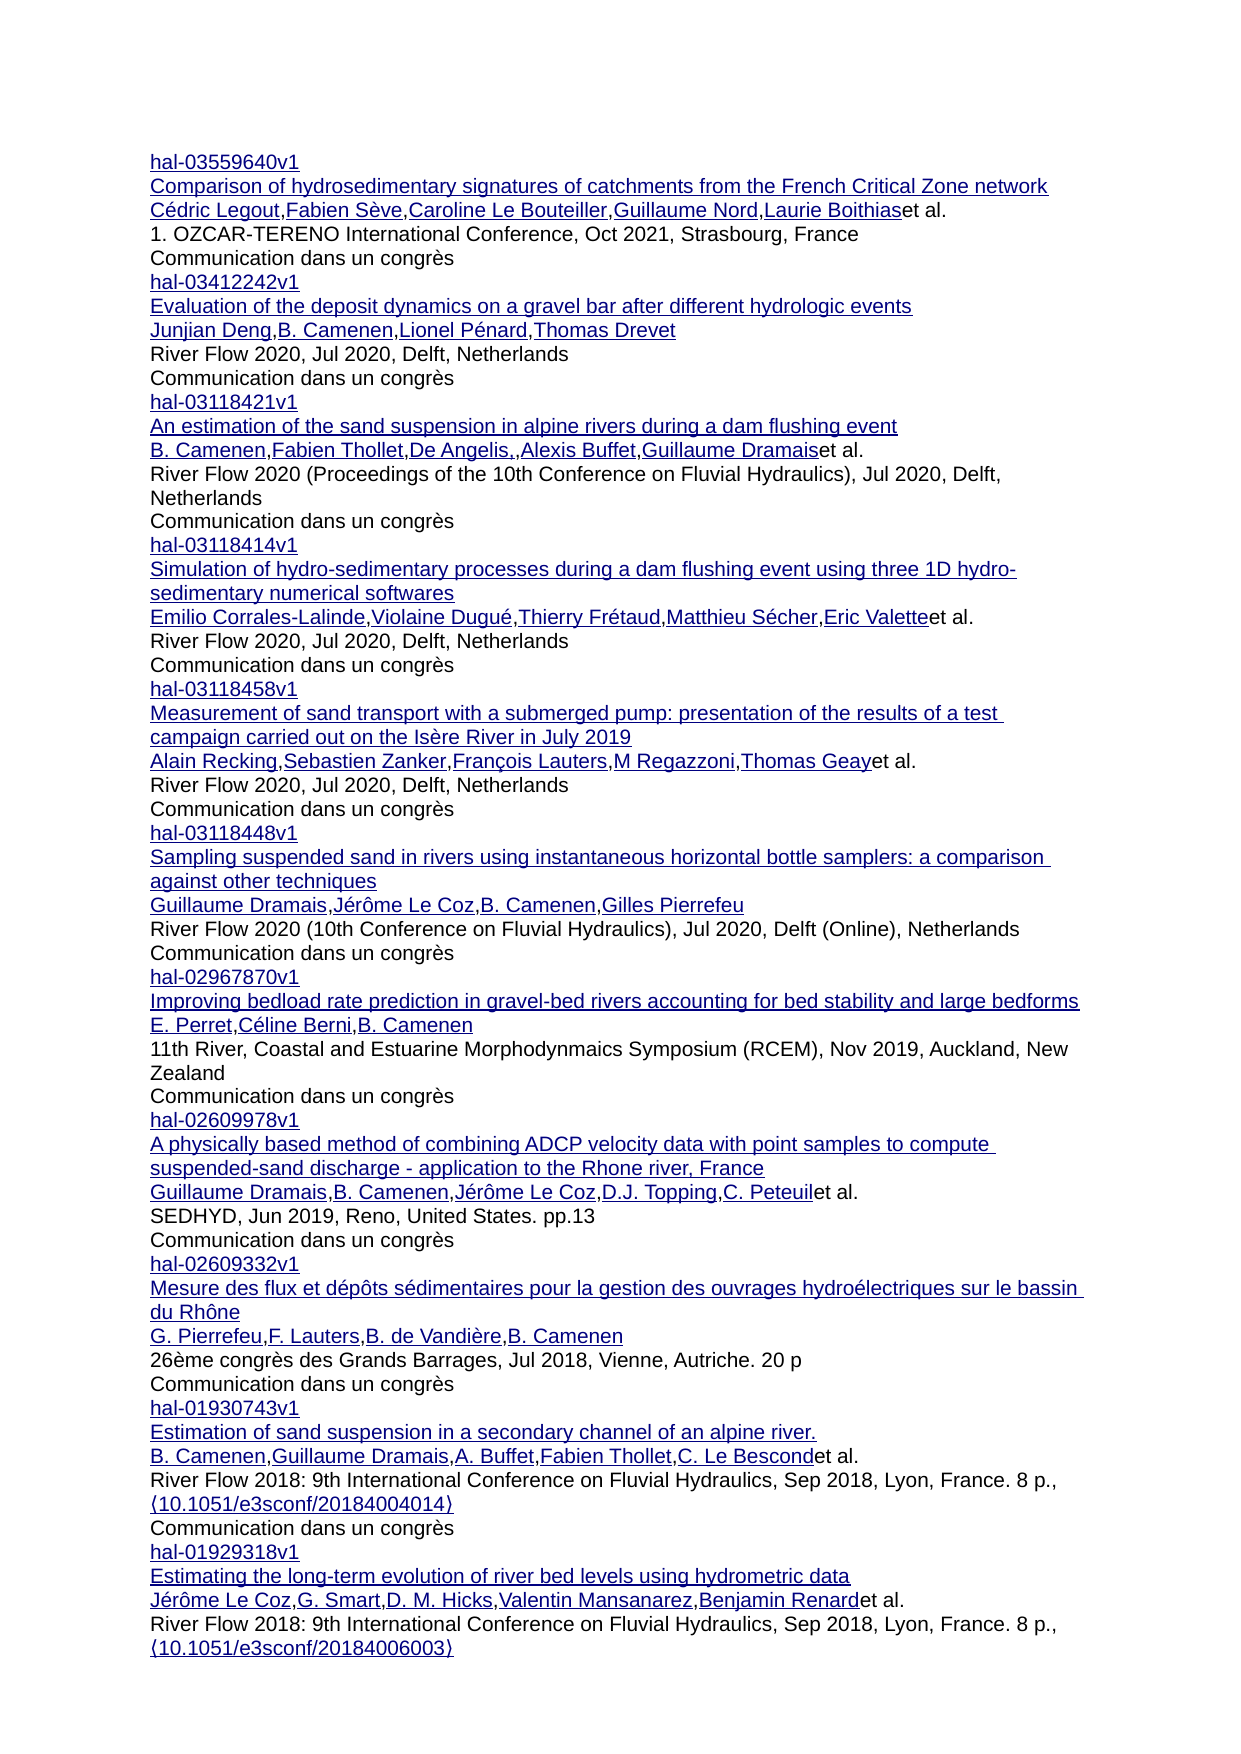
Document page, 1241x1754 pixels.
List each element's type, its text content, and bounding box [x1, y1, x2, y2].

table_cell Comparison of hydrosedimentary signatures of catchments from the French Critical Zone network Cédric Legout,Fabien Sève,Caroline Le Bouteiller,Guillaume Nord,Laurie Boithiaset al. 1. OZCAR-TERENO International Conference, Oct 2021, Strasbourg, France Communication dans un congrès hal-03412242v1 [150, 174, 1090, 294]
table_cell Estimating the long-term evolution of river bed levels using hydrometric data Jérôme Le Coz,G. Smart,D. M. Hicks,Valentin Mansanarez,Benjamin Renardet al. River Flow 2018: 9th International Conference on Fluvial Hydraulics, Sep 2018, Lyon, France. 8 p., ⟨10.1051/e3sconf/20184006003⟩ [150, 1564, 1090, 1659]
table_cell Estimation of sand suspension in a secondary channel of an alpine river. B. Camenen,Guillaume Dramais,A. Buffet,Fabien Thollet,C. Le Bescondet al. River Flow 2018: 9th International Conference on Fluvial Hydraulics, Sep 2018, Lyon, France. 8 p., ⟨10.1051/e3sconf/20184004014⟩ Communication dans un congrès hal-01929318v1 [150, 1420, 1090, 1563]
table_cell Simulation of hydro-sedimentary processes during a dam flushing event using three 1D hydro-sedimentary numerical softwares Emilio Corrales-Lalinde,Violaine Dugué,Thierry Frétaud,Matthieu Sécher,Eric Valetteet al. River Flow 2020, Jul 2020, Delft, Netherlands Communication dans un congrès hal-03118458v1 [150, 557, 1090, 701]
table_cell hal-03559640v1 [150, 150, 1090, 174]
table_cell Measurement of sand transport with a submerged pump: presentation of the results of a test campaign carried out on the Isère River in July 2019 Alain Recking,Sebastien Zanker,François Lauters,M Regazzoni,Thomas Geayet al. River Flow 2020, Jul 2020, Delft, Netherlands Communication dans un congrès hal-03118448v1 [150, 701, 1090, 845]
table_cell An estimation of the sand suspension in alpine rivers during a dam flushing event B. Camenen,Fabien Thollet,De Angelis,,Alexis Buffet,Guillaume Dramaiset al. River Flow 2020 (Proceedings of the 10th Conference on Fluvial Hydraulics), Jul 2020, Delft, Netherlands Communication dans un congrès hal-03118414v1 [150, 414, 1090, 557]
table_cell Mesure des flux et dépôts sédimentaires pour la gestion des ouvrages hydroélectriques sur le bassin du Rhône G. Pierrefeu,F. Lauters,B. de Vandière,B. Camenen 26ème congrès des Grands Barrages, Jul 2018, Vienne, Autriche. 20 p Communication dans un congrès hal-01930743v1 [150, 1276, 1090, 1420]
table_cell A physically based method of combining ADCP velocity data with point samples to compute suspended-sand discharge - application to the Rhone river, France Guillaume Dramais,B. Camenen,Jérôme Le Coz,D.J. Topping,C. Peteuilet al. SEDHYD, Jun 2019, Reno, United States. pp.13 Communication dans un congrès hal-02609332v1 [150, 1132, 1090, 1276]
table_cell Evaluation of the deposit dynamics on a gravel bar after different hydrologic events Junjian Deng,B. Camenen,Lionel Pénard,Thomas Drevet River Flow 2020, Jul 2020, Delft, Netherlands Communication dans un congrès hal-03118421v1 [150, 294, 1090, 413]
table_cell Improving bedload rate prediction in gravel-bed rivers accounting for bed stability and large bedforms E. Perret,Céline Berni,B. Camenen 11th River, Coastal and Estuarine Morphodynmaics Symposium (RCEM), Nov 2019, Auckland, New Zealand Communication dans un congrès hal-02609978v1 [150, 989, 1090, 1132]
table_cell Sampling suspended sand in rivers using instantaneous horizontal bottle samplers: a comparison against other techniques Guillaume Dramais,Jérôme Le Coz,B. Camenen,Gilles Pierrefeu River Flow 2020 (10th Conference on Fluvial Hydraulics), Jul 2020, Delft (Online), Netherlands Communication dans un congrès hal-02967870v1 [150, 845, 1090, 988]
